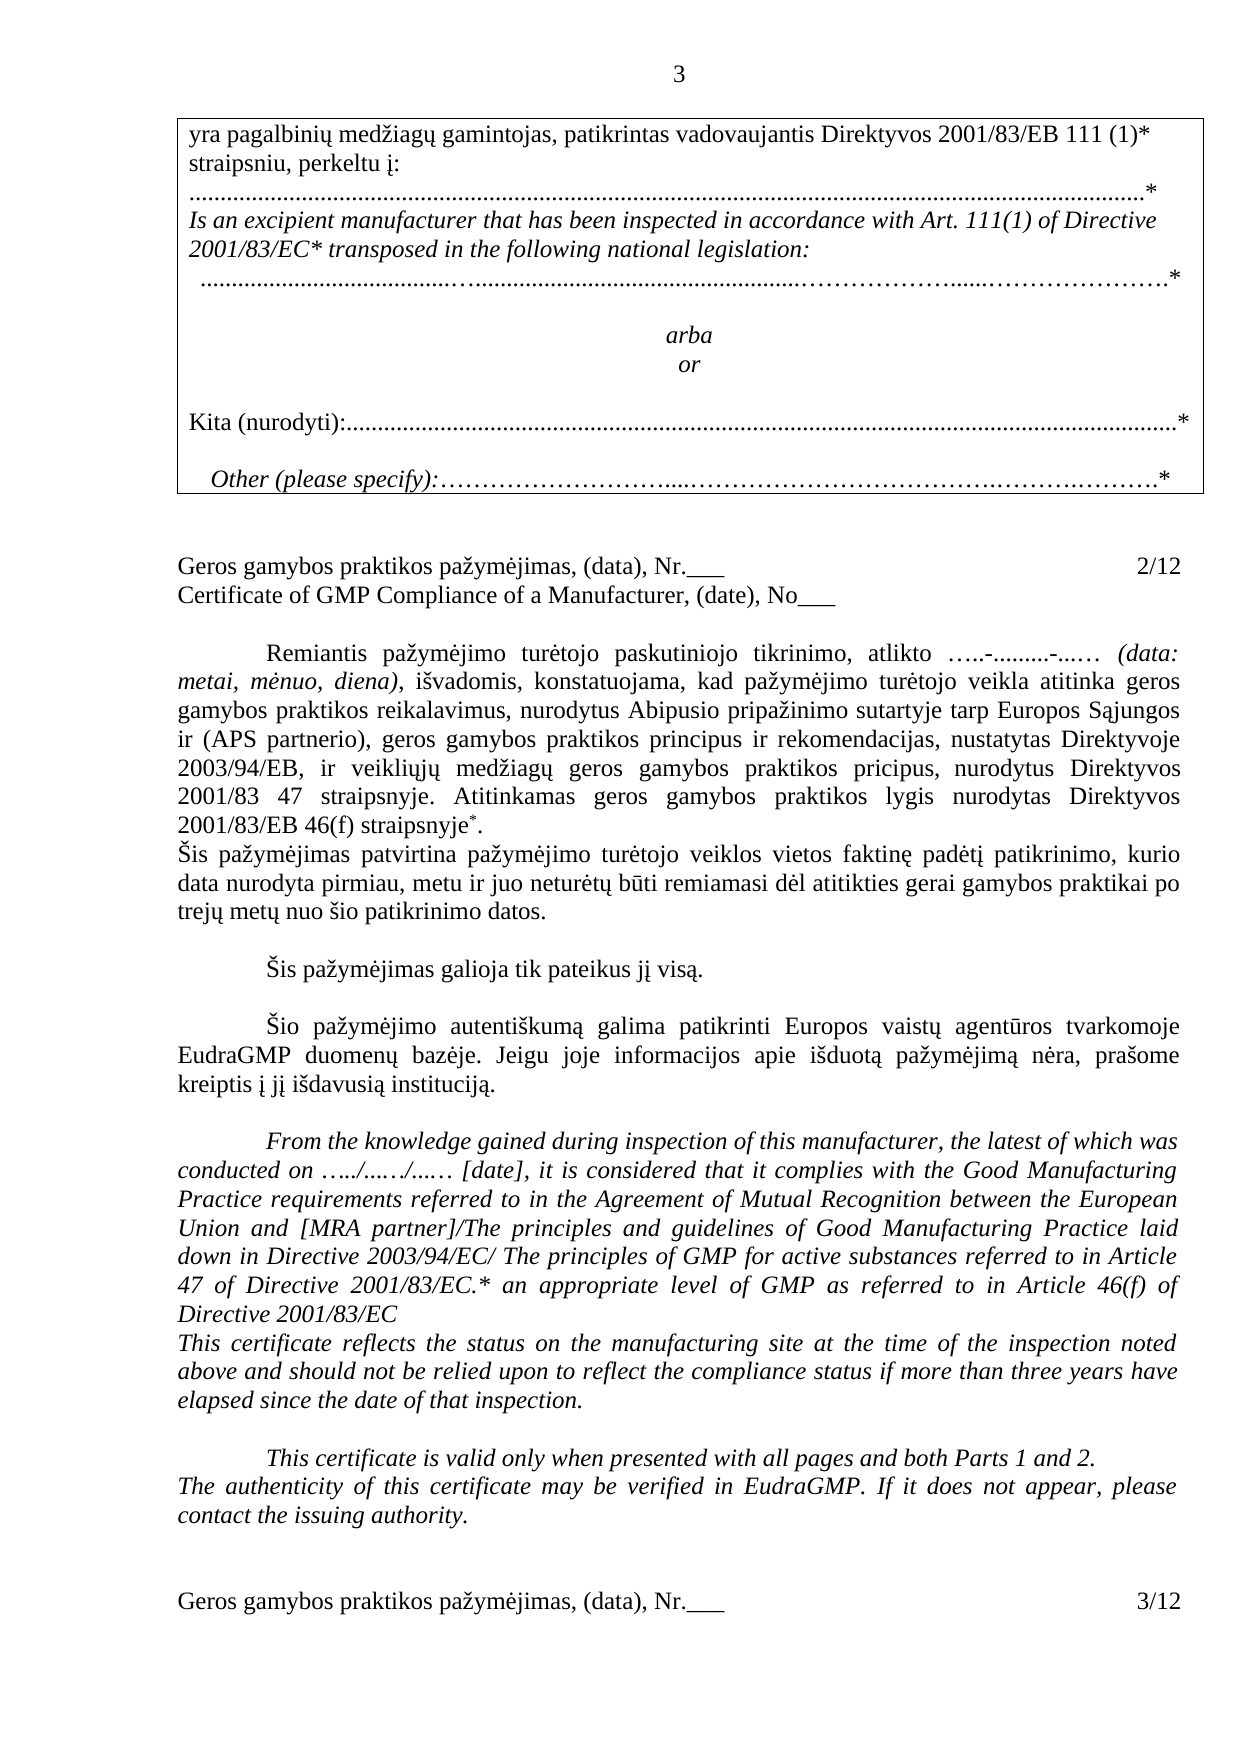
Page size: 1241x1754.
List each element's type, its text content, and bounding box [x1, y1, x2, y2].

text The authenticity of this certificate may be verified in EudraGMP. If it does not appear, please contact the issuing authority. [177, 1471, 1181, 1529]
text Certificate of GMP Compliance of a Manufacturer, (date), No___ [177, 580, 1181, 609]
text Geros gamybos praktikos pažymėjimas, (data), Nr.___ 2/12 [177, 551, 1181, 580]
text This certificate reflects the status on the manufacturing site at the time of the inspection noted above and should not be relied upon to reflect the compliance status if more than three years have elapsed since the date of that inspection. [177, 1328, 1181, 1414]
text Šis pažymėjimas galioja tik pateikus jį visą. [177, 954, 1181, 983]
table_header yra pagalbinių medžiagų gamintojas, patikrintas vadovaujantis Direktyvos 2001/83/EB 111 (1)* straipsniu, perkeltu į: .........................................................................................................................................................* Is an excipient manufacturer that has been inspected in accordance with Art. 111(1) of Directive 2001/83/EC* transposed in the following national legislation: ........................................…....................................................………………......………………….* arba or Kita (nurodyti):.....................................................................................................................................* Other (please specify):………………………....……………………………….……….……….* [178, 119, 1203, 493]
text Remiantis pažymėjimo turėtojo paskutiniojo tikrinimo, atlikto …..-.........-...… (data: metai, mėnuo, diena), išvadomis, konstatuojama, kad pažymėjimo turėtojo veikla atitinka geros gamybos praktikos reikalavimus, nurodytus Abipusio pripažinimo sutartyje tarp Europos Sąjungos ir (APS partnerio), geros gamybos praktikos principus ir rekomendacijas, nustatytas Direktyvoje 2003/94/EB, ir veikliųjų medžiagų geros gamybos praktikos pricipus, nurodytus Direktyvos 2001/83 47 straipsnyje. Atitinkamas geros gamybos praktikos lygis nurodytas Direktyvos 2001/83/EB 46(f) straipsnyje*. [177, 638, 1181, 839]
text From the knowledge gained during inspection of this manufacturer, the latest of which was conducted on …../...…/...… [date], it is considered that it complies with the Good Manufacturing Practice requirements referred to in the Agreement of Mutual Recognition between the European Union and [MRA partner]/The principles and guidelines of Good Manufacturing Practice laid down in Directive 2003/94/EC/ The principles of GMP for active substances referred to in Article 47 of Directive 2001/83/EC.* an appropriate level of GMP as referred to in Article 46(f) of Directive 2001/83/EC [177, 1126, 1181, 1328]
text Šis pažymėjimas patvirtina pažymėjimo turėtojo veiklos vietos faktinę padėtį patikrinimo, kurio data nurodyta pirmiau, metu ir juo neturėtų būti remiamasi dėl atitikties gerai gamybos praktikai po trejų metų nuo šio patikrinimo datos. [177, 839, 1181, 925]
text Šio pažymėjimo autentiškumą galima patikrinti Europos vaistų agentūros tvarkomoje EudraGMP duomenų bazėje. Jeigu joje informacijos apie išduotą pažymėjimą nėra, prašome kreiptis į jį išdavusią instituciją. [177, 1011, 1181, 1098]
text Geros gamybos praktikos pažymėjimas, (data), Nr.___ 3/12 [177, 1586, 1181, 1615]
text This certificate is valid only when presented with all pages and both Parts 1 and 2. [177, 1443, 1181, 1471]
